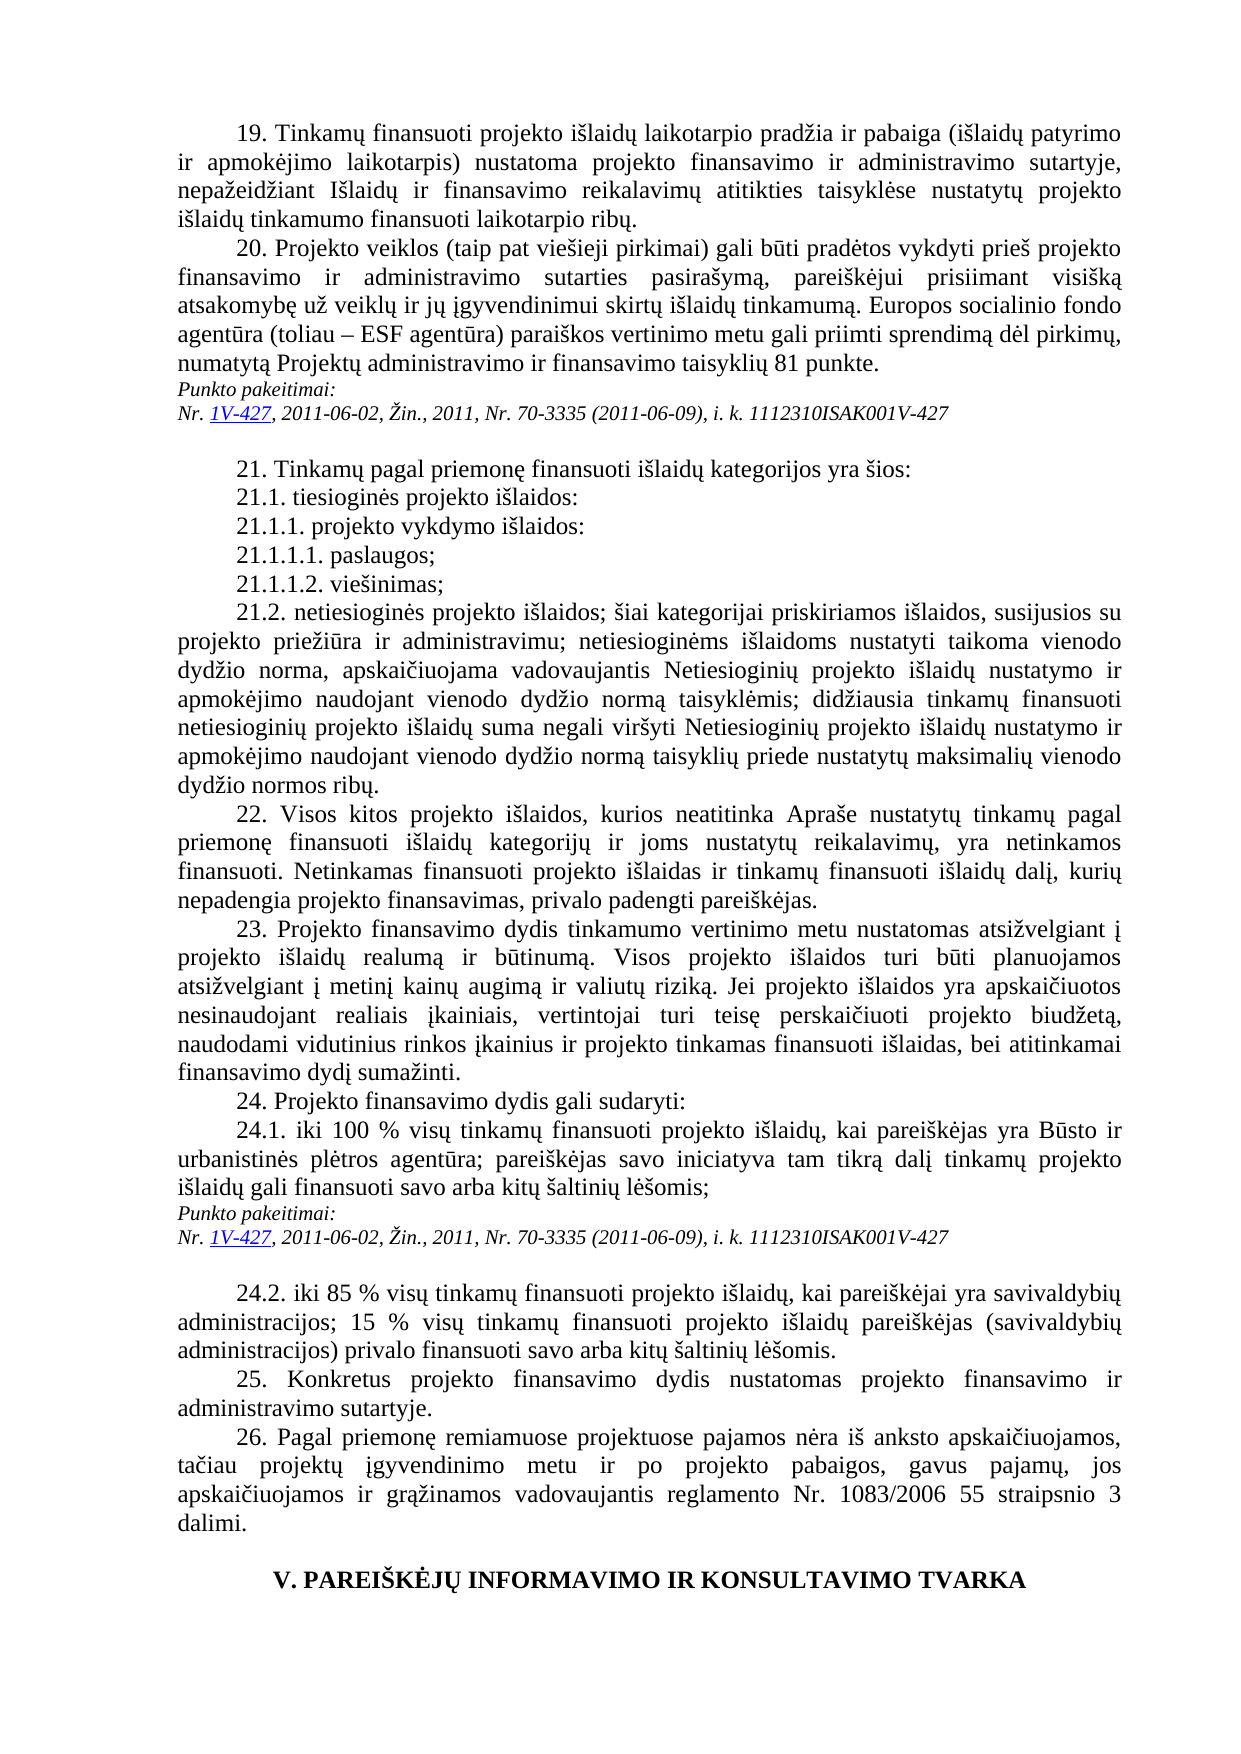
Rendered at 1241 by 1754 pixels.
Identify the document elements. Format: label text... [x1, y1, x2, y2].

text 26. Pagal priemonę remiamuose projektuose pajamos nėra iš anksto apskaičiuojamos, tačiau projektų įgyvendinimo metu ir po projekto pabaigos, gavus pajamų, jos apskaičiuojamos ir grąžinamos vadovaujantis reglamento Nr. 1083/2006 55 straipsnio 3 dalimi. [177, 1422, 1122, 1537]
text 24.1. iki 100 % visų tinkamų finansuoti projekto išlaidų, kai pareiškėjas yra Būsto ir urbanistinės plėtros agentūra; pareiškėjas savo iniciatyva tam tikrą dalį tinkamų projekto išlaidų gali finansuoti savo arba kitų šaltinių lėšomis; [177, 1115, 1122, 1201]
text 21. Tinkamų pagal priemonę finansuoti išlaidų kategorijos yra šios: [177, 454, 1122, 482]
text Punkto pakeitimai: [177, 1201, 1122, 1225]
text Punkto pakeitimai: [177, 377, 1122, 401]
text Nr. 1V-427, 2011-06-02, Žin., 2011, Nr. 70-3335 (2011-06-09), i. k. 1112310ISAK001V-427 [177, 401, 1122, 425]
text V. PAREIŠKĖJŲ INFORMAVIMO IR KONSULTAVIMO TVARKA [177, 1566, 1122, 1594]
text 21.1.1.2. viešinimas; [177, 569, 1122, 597]
text 22. Visos kitos projekto išlaidos, kurios neatitinka Apraše nustatytų tinkamų pagal priemonę finansuoti išlaidų kategorijų ir joms nustatytų reikalavimų, yra netinkamos finansuoti. Netinkamas finansuoti projekto išlaidas ir tinkamų finansuoti išlaidų dalį, kurių nepadengia projekto finansavimas, privalo padengti pareiškėjas. [177, 799, 1122, 914]
text 21.1. tiesioginės projekto išlaidos: [177, 482, 1122, 511]
text 20. Projekto veiklos (taip pat viešieji pirkimai) gali būti pradėtos vykdyti prieš projekto finansavimo ir administravimo sutarties pasirašymą, pareiškėjui prisiimant visišką atsakomybę už veiklų ir jų įgyvendinimui skirtų išlaidų tinkamumą. Europos socialinio fondo agentūra (toliau – ESF agentūra) paraiškos vertinimo metu gali priimti sprendimą dėl pirkimų, numatytą Projektų administravimo ir finansavimo taisyklių 81 punkte. [177, 233, 1122, 377]
text 24.2. iki 85 % visų tinkamų finansuoti projekto išlaidų, kai pareiškėjai yra savivaldybių administracijos; 15 % visų tinkamų finansuoti projekto išlaidų pareiškėjas (savivaldybių administracijos) privalo finansuoti savo arba kitų šaltinių lėšomis. [177, 1278, 1122, 1364]
text 24. Projekto finansavimo dydis gali sudaryti: [177, 1086, 1122, 1115]
text 19. Tinkamų finansuoti projekto išlaidų laikotarpio pradžia ir pabaiga (išlaidų patyrimo ir apmokėjimo laikotarpis) nustatoma projekto finansavimo ir administravimo sutartyje, nepažeidžiant Išlaidų ir finansavimo reikalavimų atitikties taisyklėse nustatytų projekto išlaidų tinkamumo finansuoti laikotarpio ribų. [177, 118, 1122, 233]
text 25. Konkretus projekto finansavimo dydis nustatomas projekto finansavimo ir administravimo sutartyje. [177, 1364, 1122, 1422]
text 23. Projekto finansavimo dydis tinkamumo vertinimo metu nustatomas atsižvelgiant į projekto išlaidų realumą ir būtinumą. Visos projekto išlaidos turi būti planuojamos atsižvelgiant į metinį kainų augimą ir valiutų riziką. Jei projekto išlaidos yra apskaičiuotos nesinaudojant realiais įkainiais, vertintojai turi teisę perskaičiuoti projekto biudžetą, naudodami vidutinius rinkos įkainius ir projekto tinkamas finansuoti išlaidas, bei atitinkamai finansavimo dydį sumažinti. [177, 914, 1122, 1086]
text 21.1.1.1. paslaugos; [177, 540, 1122, 569]
text Nr. 1V-427, 2011-06-02, Žin., 2011, Nr. 70-3335 (2011-06-09), i. k. 1112310ISAK001V-427 [177, 1225, 1122, 1249]
text 21.2. netiesioginės projekto išlaidos; šiai kategorijai priskiriamos išlaidos, susijusios su projekto priežiūra ir administravimu; netiesioginėms išlaidoms nustatyti taikoma vienodo dydžio norma, apskaičiuojama vadovaujantis Netiesioginių projekto išlaidų nustatymo ir apmokėjimo naudojant vienodo dydžio normą taisyklėmis; didžiausia tinkamų finansuoti netiesioginių projekto išlaidų suma negali viršyti Netiesioginių projekto išlaidų nustatymo ir apmokėjimo naudojant vienodo dydžio normą taisyklių priede nustatytų maksimalių vienodo dydžio normos ribų. [177, 597, 1122, 799]
text 21.1.1. projekto vykdymo išlaidos: [177, 511, 1122, 540]
